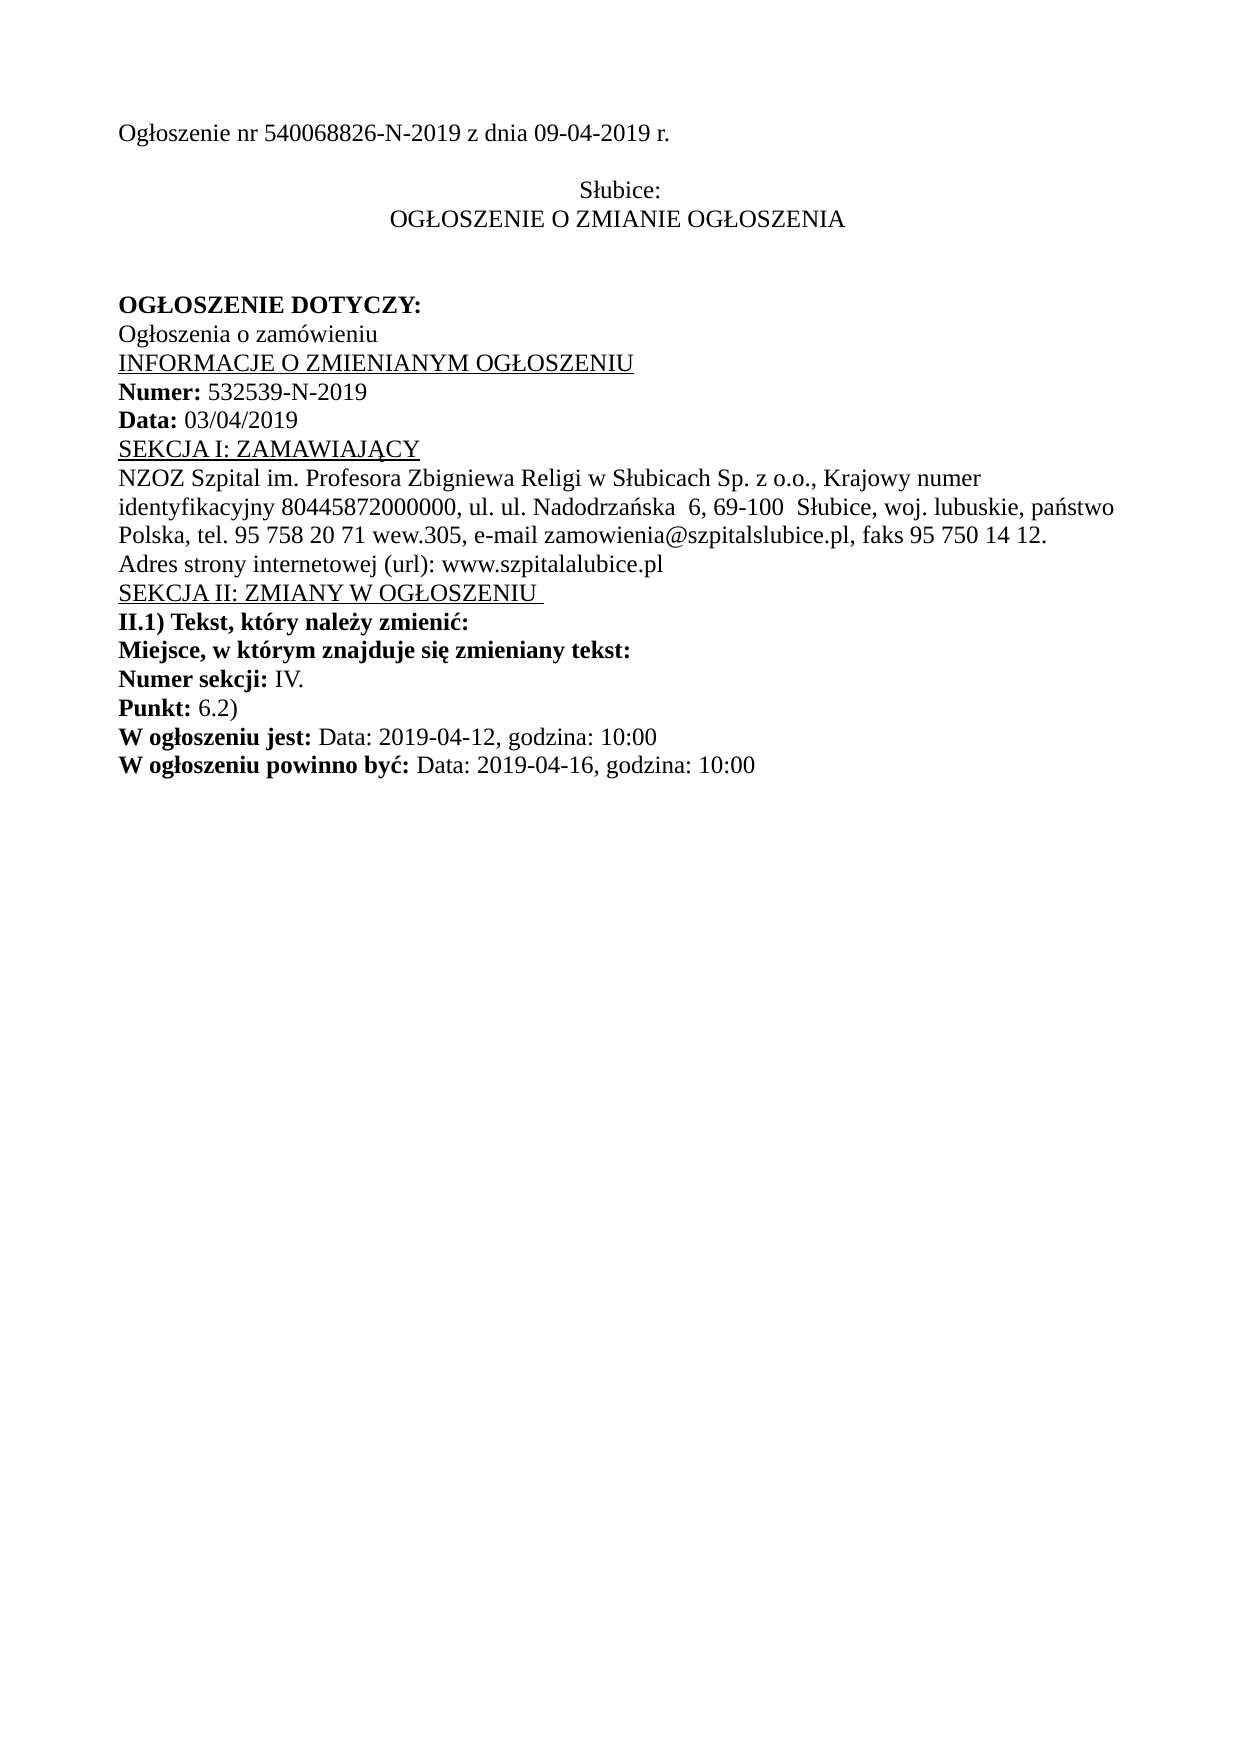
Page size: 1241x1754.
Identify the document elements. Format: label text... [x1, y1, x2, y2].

text NZOZ Szpital im. Profesora Zbigniewa Religi w Słubicach Sp. z o.o., Krajowy numer identyfikacyjny 80445872000000, ul. ul. Nadodrzańska 6, 69-100 Słubice, woj. lubuskie, państwo Polska, tel. 95 758 20 71 wew.305, e-mail zamowienia@szpitalslubice.pl, faks 95 750 14 12. Adres strony internetowej (url): www.szpitalalubice.pl [118, 463, 1122, 578]
text II.1) Tekst, który należy zmienić: [118, 607, 1122, 636]
text Ogłoszenie nr 540068826-N-2019 z dnia 09-04-2019 r. [118, 118, 1122, 147]
text Miejsce, w którym znajduje się zmieniany tekst: Numer sekcji: IV. Punkt: 6.2) W ogłoszeniu jest: Data: 2019-04-12, godzina: 10:00 W ogłoszeniu powinno być: Data: 2019-04-16, godzina: 10:00 [118, 636, 1122, 779]
text SEKCJA II: ZMIANY W OGŁOSZENIU [118, 578, 1122, 607]
text Numer: 532539-N-2019 Data: 03/04/2019 [118, 377, 1122, 434]
text INFORMACJE O ZMIENIANYM OGŁOSZENIU [118, 348, 1122, 377]
text Ogłoszenia o zamówieniu [118, 319, 1122, 348]
text SEKCJA I: ZAMAWIAJĄCY [118, 434, 1122, 463]
text Słubice: OGŁOSZENIE O ZMIANIE OGŁOSZENIA [118, 176, 1122, 233]
text OGŁOSZENIE DOTYCZY: [118, 291, 1122, 319]
